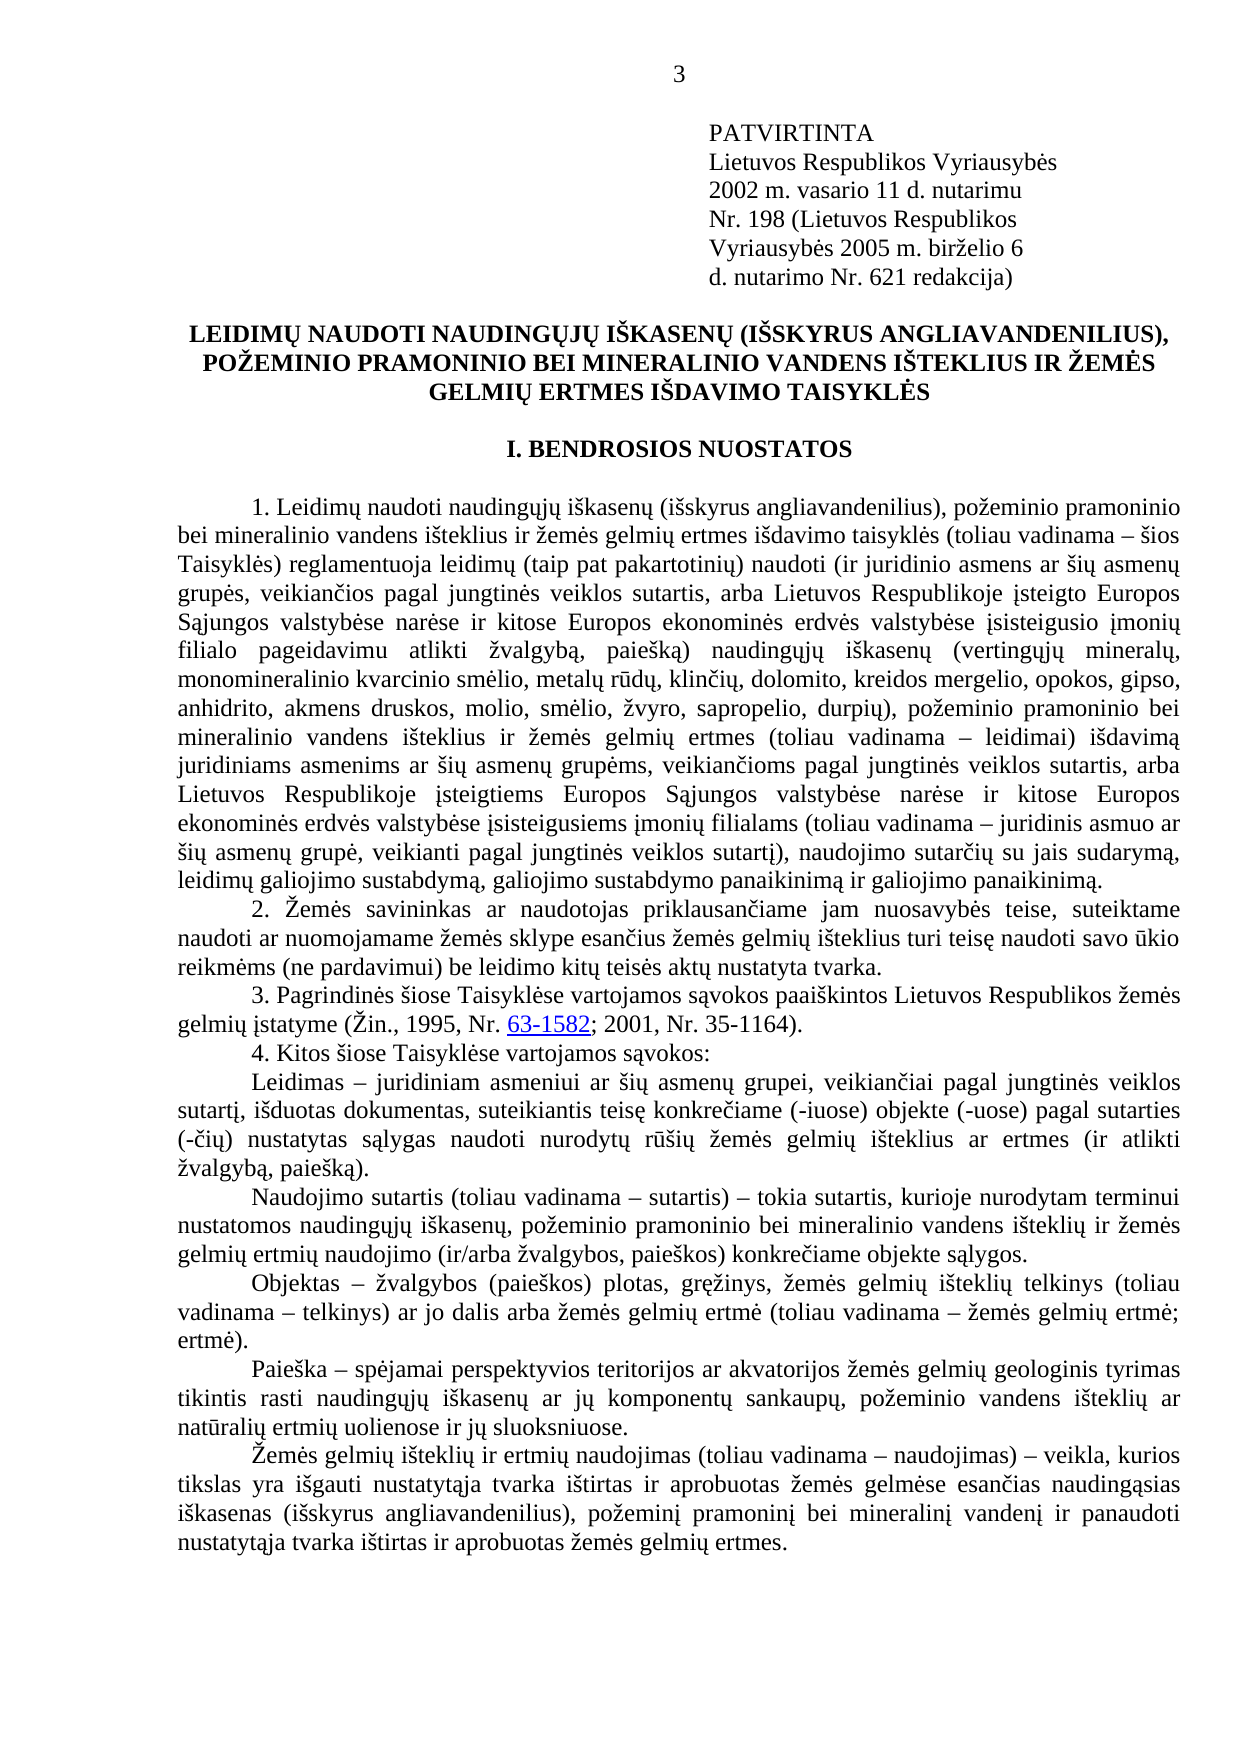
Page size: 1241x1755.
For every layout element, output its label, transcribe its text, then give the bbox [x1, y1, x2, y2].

text 4. Kitos šiose Taisyklėse vartojamos sąvokos: [177, 1038, 1181, 1067]
text POŽEMINIO PRAMONINIO BEI MINERALINIO VANDENS IŠTEKLIUS IR ŽEMĖS [177, 348, 1181, 377]
text Paieška – spėjamai perspektyvios teritorijos ar akvatorijos žemės gelmių geologinis tyrimas tikintis rasti naudingųjų iškasenų ar jų komponentų sankaupų, požeminio vandens išteklių ar natūralių ertmių uolienose ir jų sluoksniuose. [177, 1354, 1181, 1441]
text Lietuvos Respublikos Vyriausybės [177, 147, 1181, 176]
text Žemės gelmių išteklių ir ertmių naudojimas (toliau vadinama – naudojimas) – veikla, kurios tikslas yra išgauti nustatytąja tvarka ištirtas ir aprobuotas žemės gelmėse esančias naudingąsias iškasenas (išskyrus angliavandenilius), požeminį pramoninį bei mineralinį vandenį ir panaudoti nustatytąja tvarka ištirtas ir aprobuotas žemės gelmių ertmes. [177, 1441, 1181, 1556]
text 2. Žemės savininkas ar naudotojas priklausančiame jam nuosavybės teise, suteiktame naudoti ar nuomojamame žemės sklype esančius žemės gelmių išteklius turi teisę naudoti savo ūkio reikmėms (ne pardavimui) be leidimo kitų teisės aktų nustatyta tvarka. [177, 894, 1181, 981]
text I. BENDROSIOS NUOSTATOS [177, 434, 1181, 463]
text Objektas – žvalgybos (paieškos) plotas, gręžinys, žemės gelmių išteklių telkinys (toliau vadinama – telkinys) ar jo dalis arba žemės gelmių ertmė (toliau vadinama – žemės gelmių ertmė; ertmė). [177, 1268, 1181, 1354]
text 2002 m. vasario 11 d. nutarimu [177, 176, 1181, 204]
text Nr. 198 (Lietuvos Respublikos [177, 204, 1181, 233]
text LEIDIMŲ NAUDOTI NAUDINGŲJŲ IŠKASENŲ (IŠSKYRUS ANGLIAVANDENILIUS), [177, 319, 1181, 348]
text Naudojimo sutartis (toliau vadinama – sutartis) – tokia sutartis, kurioje nurodytam terminui nustatomos naudingųjų iškasenų, požeminio pramoninio bei mineralinio vandens išteklių ir žemės gelmių ertmių naudojimo (ir/arba žvalgybos, paieškos) konkrečiame objekte sąlygos. [177, 1182, 1181, 1268]
text 3. Pagrindinės šiose Taisyklėse vartojamos sąvokos paaiškintos Lietuvos Respublikos žemės gelmių įstatyme (Žin., 1995, Nr. 63-1582; 2001, Nr. 35-1164). [177, 981, 1181, 1038]
text d. nutarimo Nr. 621 redakcija) [177, 262, 1181, 291]
text PATVIRTINTA [709, 118, 1181, 147]
text Leidimas – juridiniam asmeniui ar šių asmenų grupei, veikiančiai pagal jungtinės veiklos sutartį, išduotas dokumentas, suteikiantis teisę konkrečiame (-iuose) objekte (-uose) pagal sutarties (-čių) nustatytas sąlygas naudoti nurodytų rūšių žemės gelmių išteklius ar ertmes (ir atlikti žvalgybą, paiešką). [177, 1067, 1181, 1182]
text 1. Leidimų naudoti naudingųjų iškasenų (išskyrus angliavandenilius), požeminio pramoninio bei mineralinio vandens išteklius ir žemės gelmių ertmes išdavimo taisyklės (toliau vadinama – šios Taisyklės) reglamentuoja leidimų (taip pat pakartotinių) naudoti (ir juridinio asmens ar šių asmenų grupės, veikiančios pagal jungtinės veiklos sutartis, arba Lietuvos Respublikoje įsteigto Europos Sąjungos valstybėse narėse ir kitose Europos ekonominės erdvės valstybėse įsisteigusio įmonių filialo pageidavimu atlikti žvalgybą, paiešką) naudingųjų iškasenų (vertingųjų mineralų, monomineralinio kvarcinio smėlio, metalų rūdų, klinčių, dolomito, kreidos mergelio, opokos, gipso, anhidrito, akmens druskos, molio, smėlio, žvyro, sapropelio, durpių), požeminio pramoninio bei mineralinio vandens išteklius ir žemės gelmių ertmes (toliau vadinama – leidimai) išdavimą juridiniams asmenims ar šių asmenų grupėms, veikiančioms pagal jungtinės veiklos sutartis, arba Lietuvos Respublikoje įsteigtiems Europos Sąjungos valstybėse narėse ir kitose Europos ekonominės erdvės valstybėse įsisteigusiems įmonių filialams (toliau vadinama – juridinis asmuo ar šių asmenų grupė, veikianti pagal jungtinės veiklos sutartį), naudojimo sutarčių su jais sudarymą, leidimų galiojimo sustabdymą, galiojimo sustabdymo panaikinimą ir galiojimo panaikinimą. [177, 492, 1181, 894]
text GELMIŲ ERTMES IŠDAVIMO TAISYKLĖS [177, 377, 1181, 406]
text Vyriausybės 2005 m. birželio 6 [177, 233, 1181, 262]
